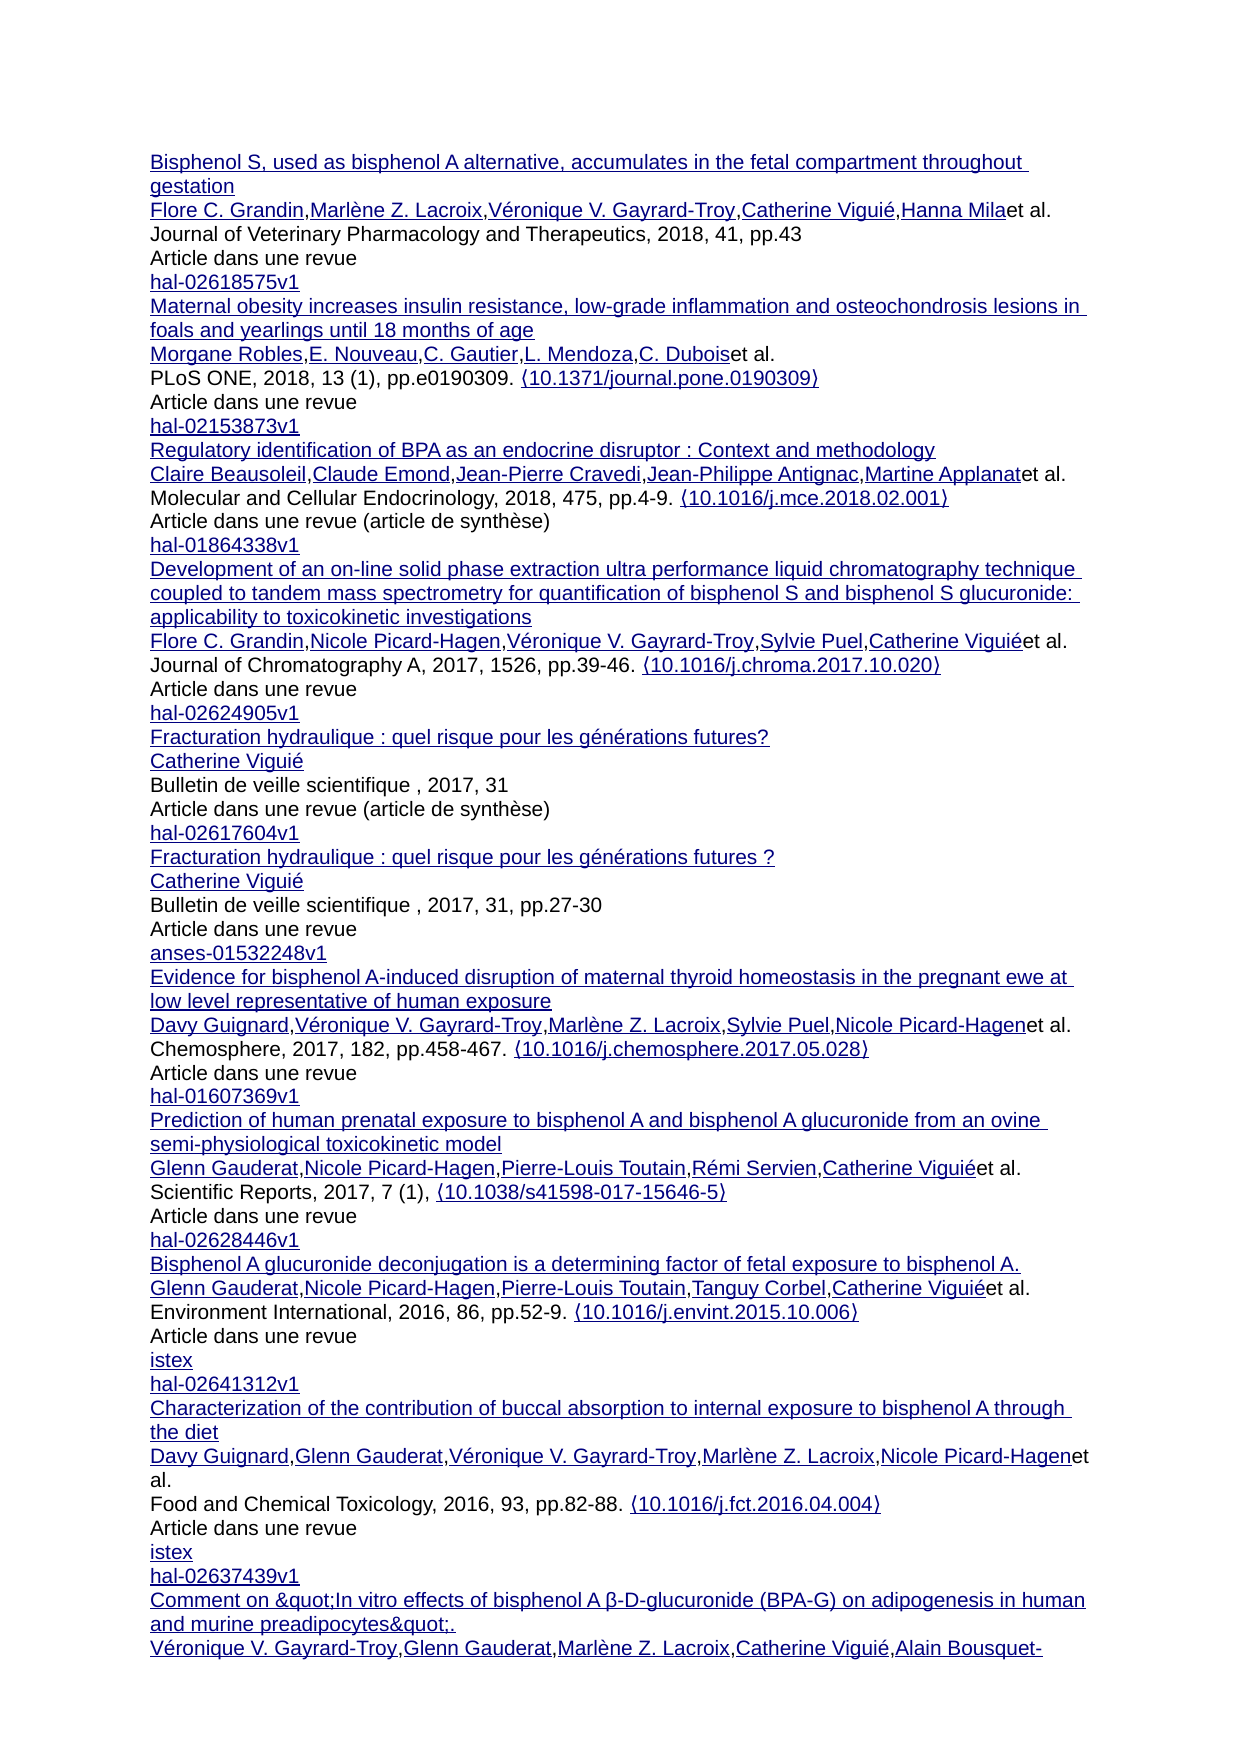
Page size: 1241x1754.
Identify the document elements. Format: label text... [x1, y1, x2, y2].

table_cell Bisphenol A glucuronide deconjugation is a determining factor of fetal exposure to bisphenol A. Glenn Gauderat,Nicole Picard-Hagen,Pierre-Louis Toutain,Tanguy Corbel,Catherine Viguiéet al. Environment International, 2016, 86, pp.52-9. ⟨10.1016/j.envint.2015.10.006⟩ Article dans une revue istex hal-02641312v1 [150, 1252, 1090, 1396]
table_cell Fracturation hydraulique : quel risque pour les générations futures ? Catherine Viguié Bulletin de veille scientifique , 2017, 31, pp.27-30 Article dans une revue anses-01532248v1 [150, 845, 1090, 964]
table_cell Bisphenol S, used as bisphenol A alternative, accumulates in the fetal compartment throughout gestation Flore C. Grandin,Marlène Z. Lacroix,Véronique V. Gayrard-Troy,Catherine Viguié,Hanna Milaet al. Journal of Veterinary Pharmacology and Therapeutics, 2018, 41, pp.43 Article dans une revue hal-02618575v1 [150, 150, 1090, 294]
table_cell Regulatory identification of BPA as an endocrine disruptor : Context and methodology Claire Beausoleil,Claude Emond,Jean-Pierre Cravedi,Jean-Philippe Antignac,Martine Applanatet al. Molecular and Cellular Endocrinology, 2018, 475, pp.4-9. ⟨10.1016/j.mce.2018.02.001⟩ Article dans une revue (article de synthèse) hal-01864338v1 [150, 438, 1090, 557]
table_cell Prediction of human prenatal exposure to bisphenol A and bisphenol A glucuronide from an ovine semi-physiological toxicokinetic model Glenn Gauderat,Nicole Picard-Hagen,Pierre-Louis Toutain,Rémi Servien,Catherine Viguiéet al. Scientific Reports, 2017, 7 (1), ⟨10.1038/s41598-017-15646-5⟩ Article dans une revue hal-02628446v1 [150, 1108, 1090, 1252]
table_cell Fracturation hydraulique : quel risque pour les générations futures? Catherine Viguié Bulletin de veille scientifique , 2017, 31 Article dans une revue (article de synthèse) hal-02617604v1 [150, 725, 1090, 845]
table_cell Development of an on-line solid phase extraction ultra performance liquid chromatography technique coupled to tandem mass spectrometry for quantification of bisphenol S and bisphenol S glucuronide: applicability to toxicokinetic investigations Flore C. Grandin,Nicole Picard-Hagen,Véronique V. Gayrard-Troy,Sylvie Puel,Catherine Viguiéet al. Journal of Chromatography A, 2017, 1526, pp.39-46. ⟨10.1016/j.chroma.2017.10.020⟩ Article dans une revue hal-02624905v1 [150, 557, 1090, 725]
table_cell Evidence for bisphenol A-induced disruption of maternal thyroid homeostasis in the pregnant ewe at low level representative of human exposure Davy Guignard,Véronique V. Gayrard-Troy,Marlène Z. Lacroix,Sylvie Puel,Nicole Picard-Hagenet al. Chemosphere, 2017, 182, pp.458-467. ⟨10.1016/j.chemosphere.2017.05.028⟩ Article dans une revue hal-01607369v1 [150, 965, 1090, 1108]
table_cell Comment on &quot;In vitro effects of bisphenol A β-D-glucuronide (BPA-G) on adipogenesis in human and murine preadipocytes&quot;. Véronique V. Gayrard-Troy,Glenn Gauderat,Marlène Z. Lacroix,Catherine Viguié,Alain Bousquet‐ [150, 1588, 1090, 1659]
table_cell Maternal obesity increases insulin resistance, low-grade inflammation and osteochondrosis lesions in foals and yearlings until 18 months of age Morgane Robles,E. Nouveau,C. Gautier,L. Mendoza,C. Duboiset al. PLoS ONE, 2018, 13 (1), pp.e0190309. ⟨10.1371/journal.pone.0190309⟩ Article dans une revue hal-02153873v1 [150, 294, 1090, 437]
table_cell Characterization of the contribution of buccal absorption to internal exposure to bisphenol A through the diet Davy Guignard,Glenn Gauderat,Véronique V. Gayrard-Troy,Marlène Z. Lacroix,Nicole Picard-Hagenet al. Food and Chemical Toxicology, 2016, 93, pp.82-88. ⟨10.1016/j.fct.2016.04.004⟩ Article dans une revue istex hal-02637439v1 [150, 1396, 1090, 1587]
